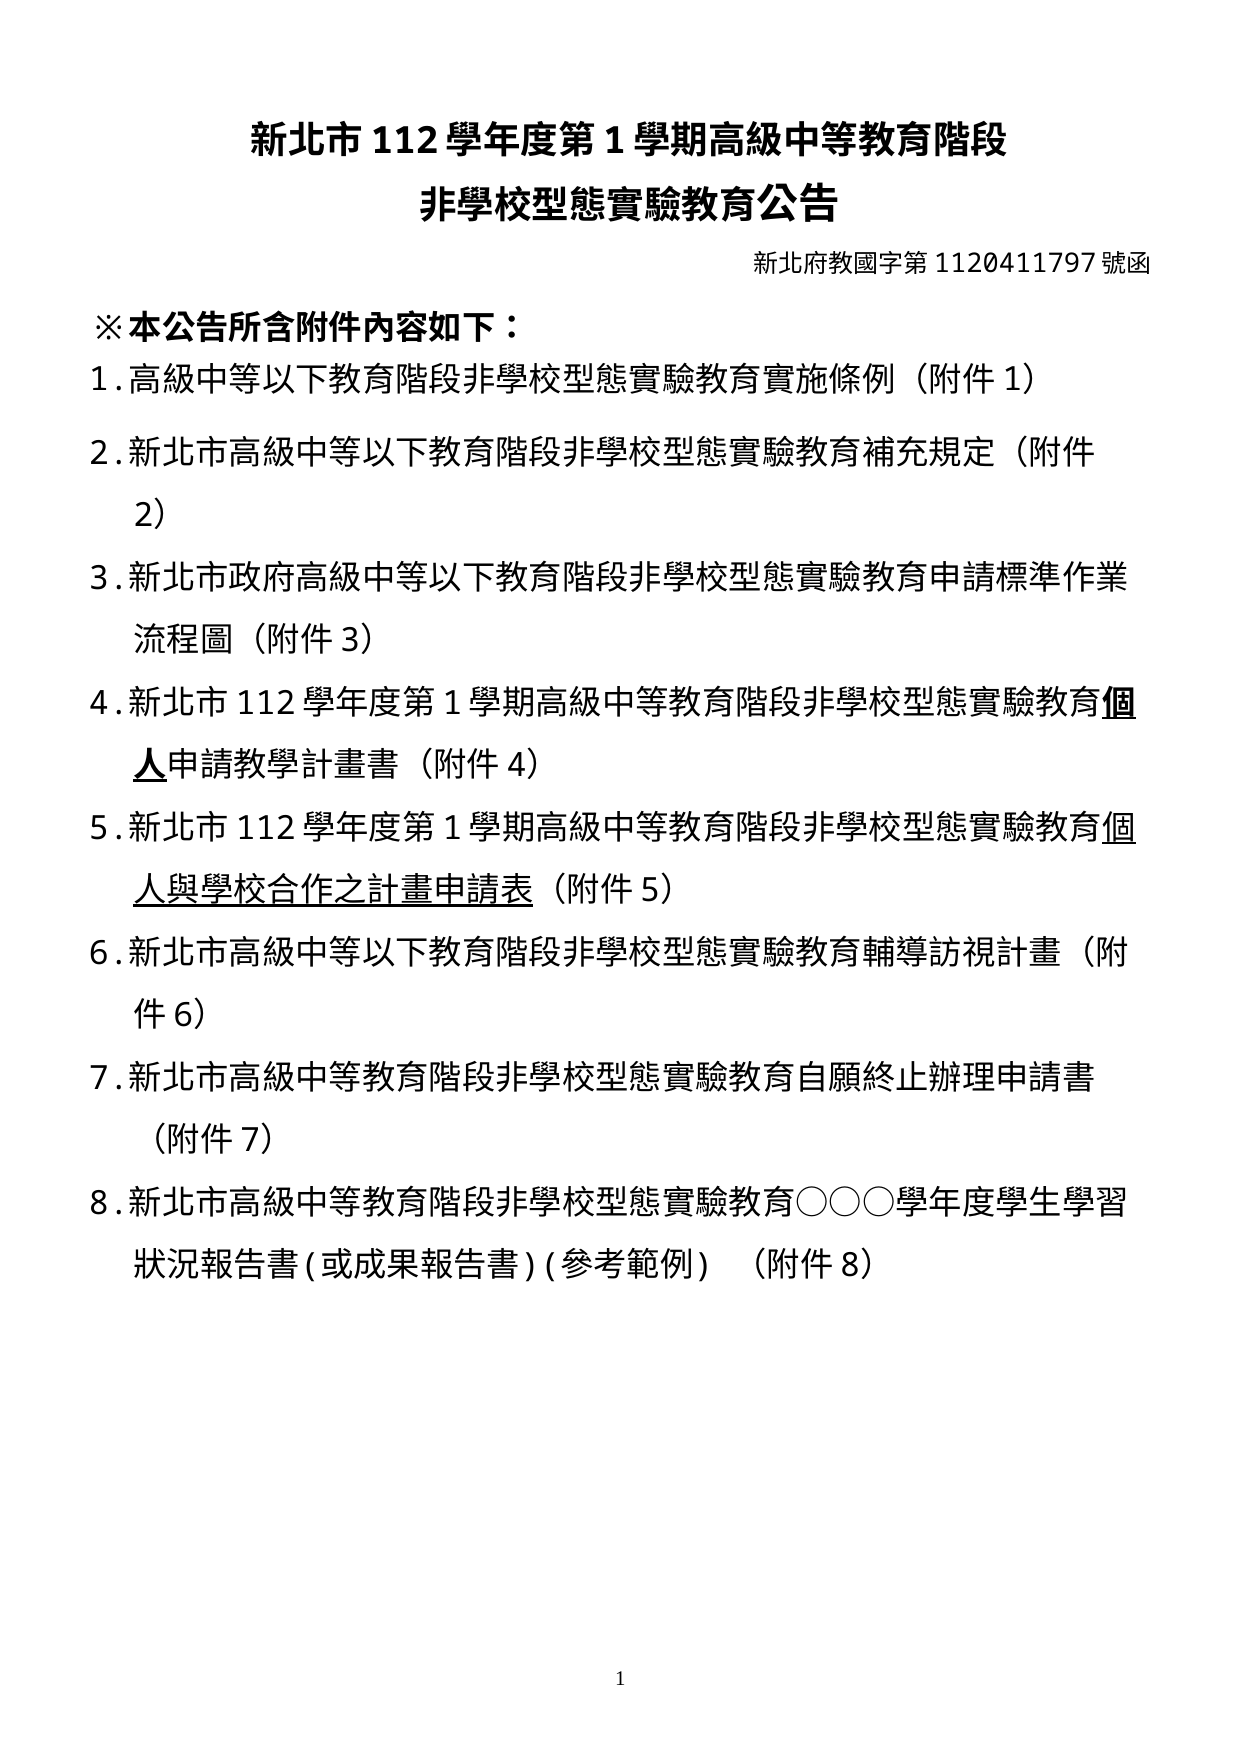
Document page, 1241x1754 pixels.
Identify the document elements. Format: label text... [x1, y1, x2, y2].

text 4.新北市112學年度第1學期高級中等教育階段非學校型態實驗教育個人申請教學計畫書（附件4） [89, 658, 1152, 783]
text 3.新北市政府高級中等以下教育階段非學校型態實驗教育申請標準作業流程圖（附件3） [89, 533, 1152, 658]
text 新北市112學年度第1學期高級中等教育階段 [89, 96, 1170, 158]
text ※本公告所含附件內容如下： [89, 283, 1085, 346]
text 6.新北市高級中等以下教育階段非學校型態實驗教育輔導訪視計畫（附件6） [89, 908, 1152, 1033]
text 8.新北市高級中等教育階段非學校型態實驗教育○○○學年度學生學習狀況報告書(或成果報告書)(參考範例) （附件8） [89, 1158, 1152, 1283]
text 2.新北市高級中等以下教育階段非學校型態實驗教育補充規定（附件2） [89, 408, 1152, 533]
text 非學校型態實驗教育公告 [89, 158, 1170, 221]
text 1.高級中等以下教育階段非學校型態實驗教育實施條例（附件1） [89, 346, 1152, 408]
text 5.新北市112學年度第1學期高級中等教育階段非學校型態實驗教育個人與學校合作之計畫申請表（附件5） [89, 783, 1152, 908]
text 7.新北市高級中等教育階段非學校型態實驗教育自願終止辦理申請書（附件7） [89, 1033, 1152, 1158]
text 新北府教國字第1120411797號函 [89, 221, 1152, 283]
